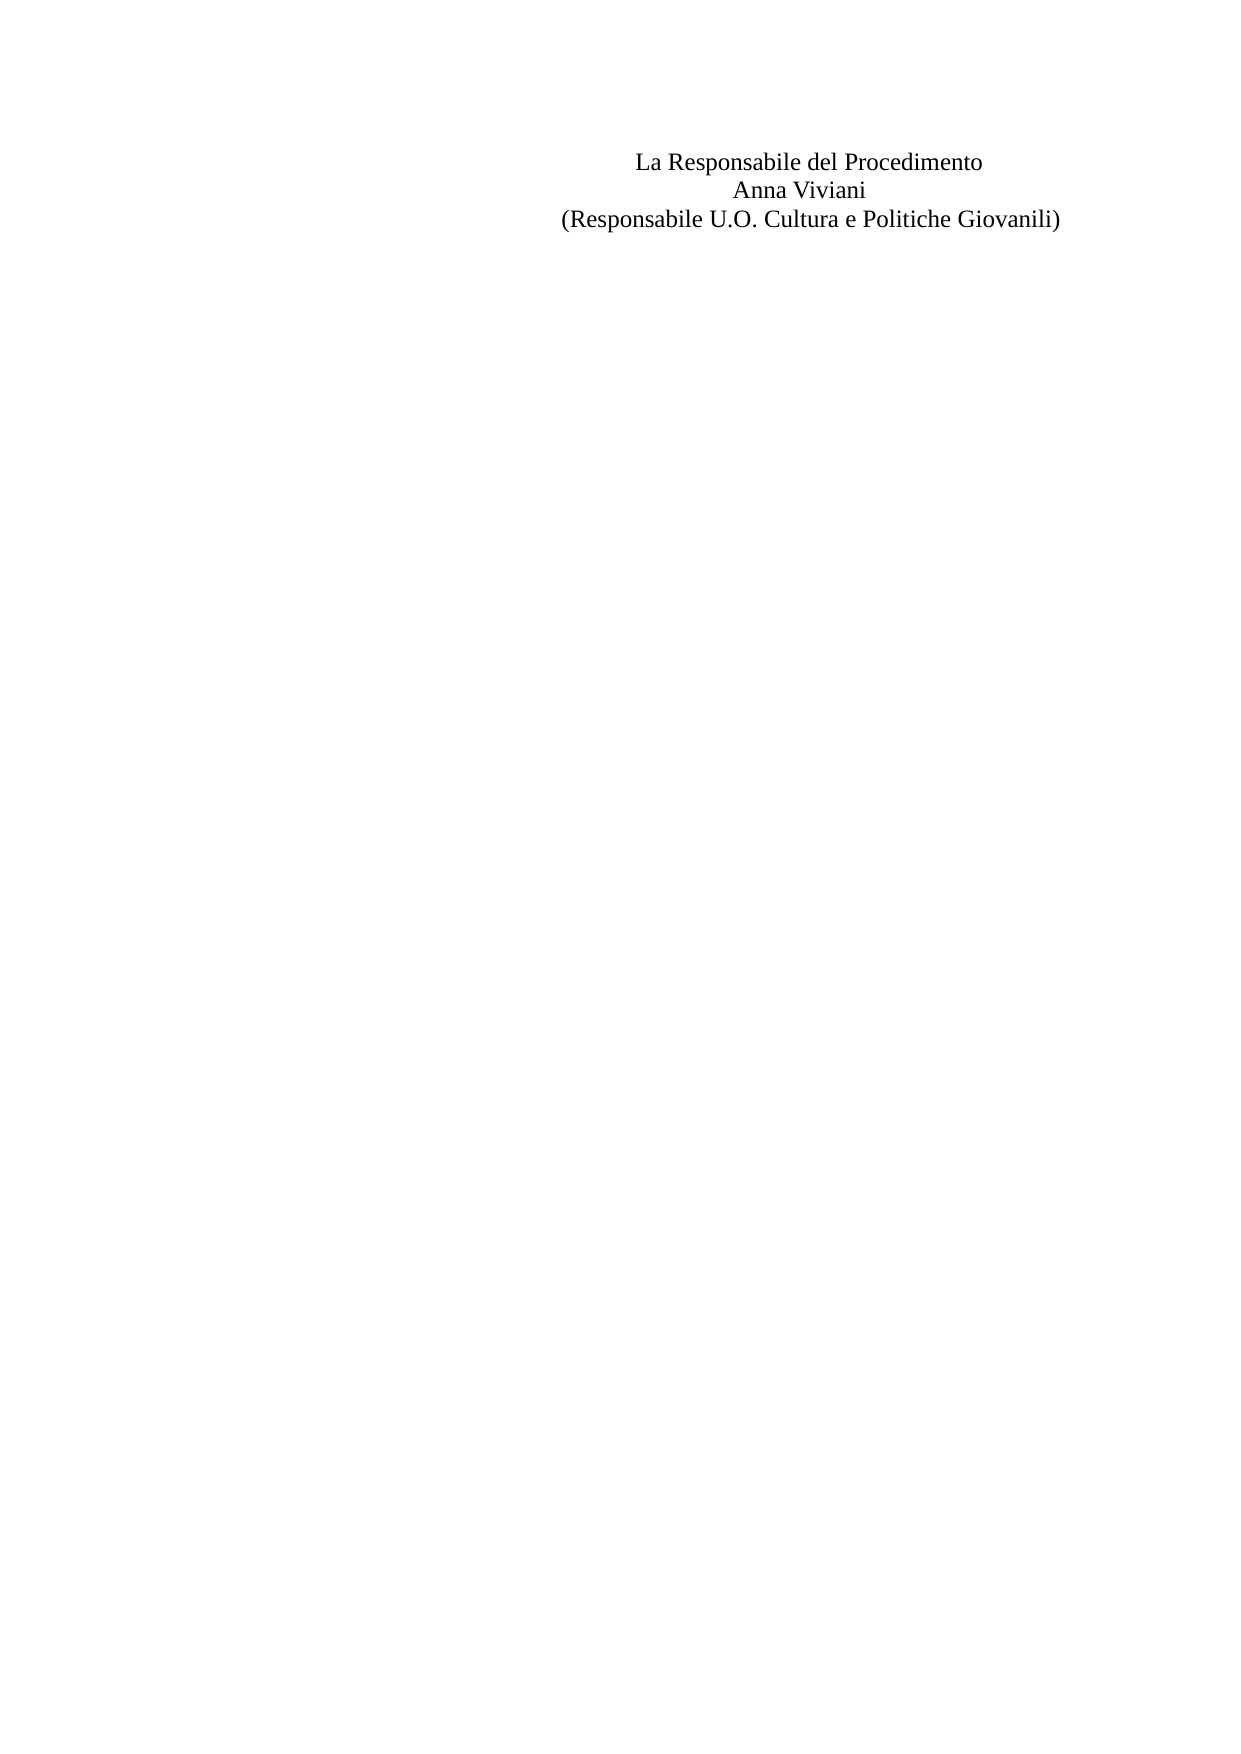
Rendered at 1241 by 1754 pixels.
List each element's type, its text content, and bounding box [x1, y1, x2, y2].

text (Responsabile U.O. Cultura e Politiche Giovanili) [118, 204, 1122, 233]
text Anna Viviani [118, 176, 1122, 204]
text La Responsabile del Procedimento [118, 118, 1122, 176]
